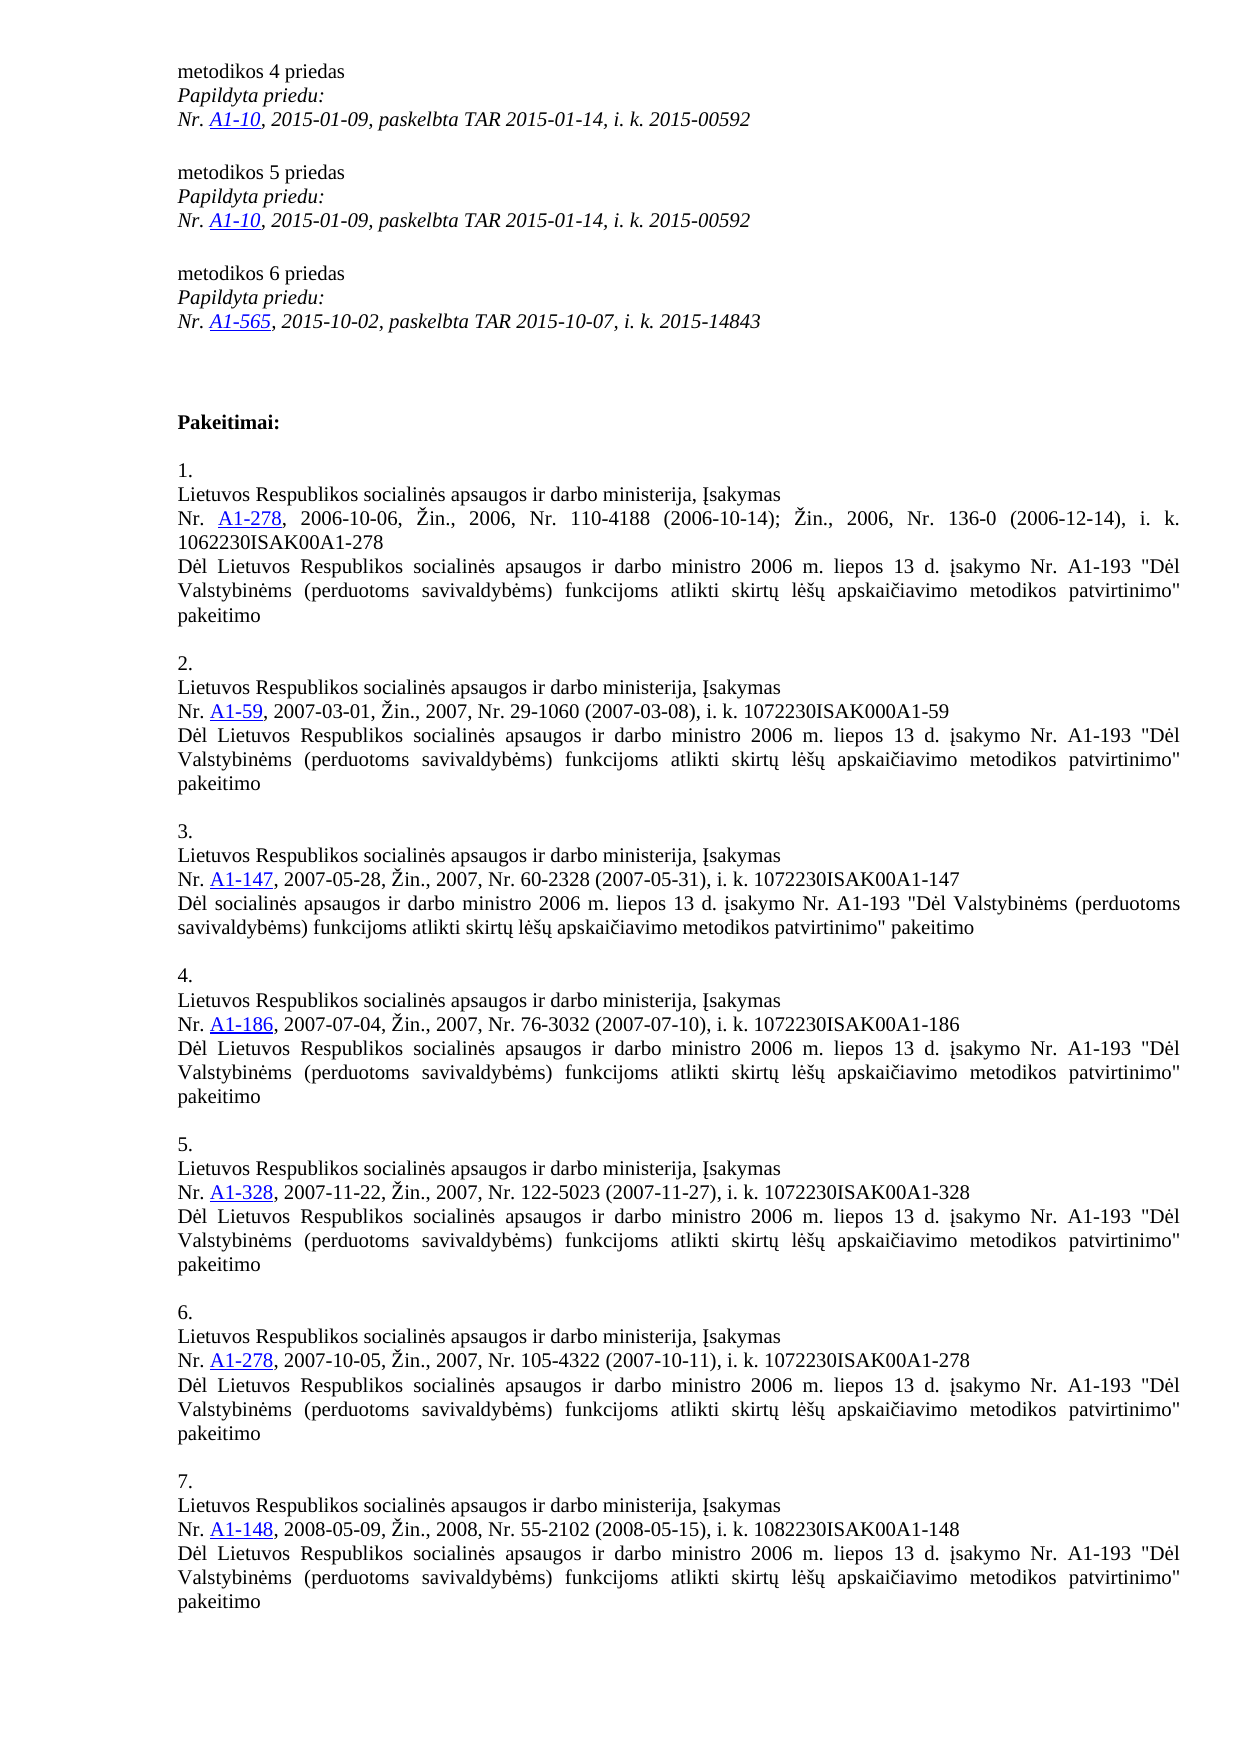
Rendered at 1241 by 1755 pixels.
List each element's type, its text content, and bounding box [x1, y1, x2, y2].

text Dėl Lietuvos Respublikos socialinės apsaugos ir darbo ministro 2006 m. liepos 13 d. įsakymo Nr. A1-193 "Dėl Valstybinėms (perduotoms savivaldybėms) funkcijoms atlikti skirtų lėšų apskaičiavimo metodikos patvirtinimo" pakeitimo [177, 1541, 1181, 1613]
text Nr. A1-565, 2015-10-02, paskelbta TAR 2015-10-07, i. k. 2015-14843 [177, 309, 1181, 333]
text Dėl Lietuvos Respublikos socialinės apsaugos ir darbo ministro 2006 m. liepos 13 d. įsakymo Nr. A1-193 "Dėl Valstybinėms (perduotoms savivaldybėms) funkcijoms atlikti skirtų lėšų apskaičiavimo metodikos patvirtinimo" pakeitimo [177, 1204, 1181, 1276]
text Pakeitimai: [177, 410, 1181, 434]
text metodikos 5 priedas [177, 160, 1181, 184]
text Lietuvos Respublikos socialinės apsaugos ir darbo ministerija, Įsakymas [177, 843, 1181, 867]
text Lietuvos Respublikos socialinės apsaugos ir darbo ministerija, Įsakymas [177, 1156, 1181, 1180]
text 6. [177, 1300, 1181, 1324]
text metodikos 6 priedas [177, 261, 1181, 285]
text Papildyta priedu: [177, 83, 1181, 107]
text Dėl socialinės apsaugos ir darbo ministro 2006 m. liepos 13 d. įsakymo Nr. A1-193 "Dėl Valstybinėms (perduotoms savivaldybėms) funkcijoms atlikti skirtų lėšų apskaičiavimo metodikos patvirtinimo" pakeitimo [177, 891, 1181, 939]
text Nr. A1-147, 2007-05-28, Žin., 2007, Nr. 60-2328 (2007-05-31), i. k. 1072230ISAK00A1-147 [177, 867, 1181, 891]
text Dėl Lietuvos Respublikos socialinės apsaugos ir darbo ministro 2006 m. liepos 13 d. įsakymo Nr. A1-193 "Dėl Valstybinėms (perduotoms savivaldybėms) funkcijoms atlikti skirtų lėšų apskaičiavimo metodikos patvirtinimo" pakeitimo [177, 554, 1181, 627]
text Nr. A1-278, 2007-10-05, Žin., 2007, Nr. 105-4322 (2007-10-11), i. k. 1072230ISAK00A1-278 [177, 1348, 1181, 1372]
text Dėl Lietuvos Respublikos socialinės apsaugos ir darbo ministro 2006 m. liepos 13 d. įsakymo Nr. A1-193 "Dėl Valstybinėms (perduotoms savivaldybėms) funkcijoms atlikti skirtų lėšų apskaičiavimo metodikos patvirtinimo" pakeitimo [177, 723, 1181, 795]
text Dėl Lietuvos Respublikos socialinės apsaugos ir darbo ministro 2006 m. liepos 13 d. įsakymo Nr. A1-193 "Dėl Valstybinėms (perduotoms savivaldybėms) funkcijoms atlikti skirtų lėšų apskaičiavimo metodikos patvirtinimo" pakeitimo [177, 1372, 1181, 1445]
text Nr. A1-59, 2007-03-01, Žin., 2007, Nr. 29-1060 (2007-03-08), i. k. 1072230ISAK000A1-59 [177, 699, 1181, 723]
text 2. [177, 651, 1181, 675]
text Nr. A1-278, 2006-10-06, Žin., 2006, Nr. 110-4188 (2006-10-14); Žin., 2006, Nr. 136-0 (2006-12-14), i. k. 1062230ISAK00A1-278 [177, 506, 1181, 554]
text 7. [177, 1469, 1181, 1493]
text Lietuvos Respublikos socialinės apsaugos ir darbo ministerija, Įsakymas [177, 675, 1181, 699]
text 1. [177, 458, 1181, 482]
text Lietuvos Respublikos socialinės apsaugos ir darbo ministerija, Įsakymas [177, 987, 1181, 1012]
text metodikos 4 priedas [177, 59, 1181, 83]
text 4. [177, 963, 1181, 987]
text Nr. A1-148, 2008-05-09, Žin., 2008, Nr. 55-2102 (2008-05-15), i. k. 1082230ISAK00A1-148 [177, 1517, 1181, 1541]
text Nr. A1-328, 2007-11-22, Žin., 2007, Nr. 122-5023 (2007-11-27), i. k. 1072230ISAK00A1-328 [177, 1180, 1181, 1204]
text Lietuvos Respublikos socialinės apsaugos ir darbo ministerija, Įsakymas [177, 482, 1181, 506]
text Nr. A1-186, 2007-07-04, Žin., 2007, Nr. 76-3032 (2007-07-10), i. k. 1072230ISAK00A1-186 [177, 1012, 1181, 1036]
text Papildyta priedu: [177, 184, 1181, 208]
text 5. [177, 1132, 1181, 1156]
text Nr. A1-10, 2015-01-09, paskelbta TAR 2015-01-14, i. k. 2015-00592 [177, 208, 1181, 232]
text Lietuvos Respublikos socialinės apsaugos ir darbo ministerija, Įsakymas [177, 1324, 1181, 1348]
text 3. [177, 819, 1181, 843]
text Dėl Lietuvos Respublikos socialinės apsaugos ir darbo ministro 2006 m. liepos 13 d. įsakymo Nr. A1-193 "Dėl Valstybinėms (perduotoms savivaldybėms) funkcijoms atlikti skirtų lėšų apskaičiavimo metodikos patvirtinimo" pakeitimo [177, 1036, 1181, 1108]
text Lietuvos Respublikos socialinės apsaugos ir darbo ministerija, Įsakymas [177, 1493, 1181, 1517]
text Papildyta priedu: [177, 285, 1181, 309]
text Nr. A1-10, 2015-01-09, paskelbta TAR 2015-01-14, i. k. 2015-00592 [177, 107, 1181, 131]
